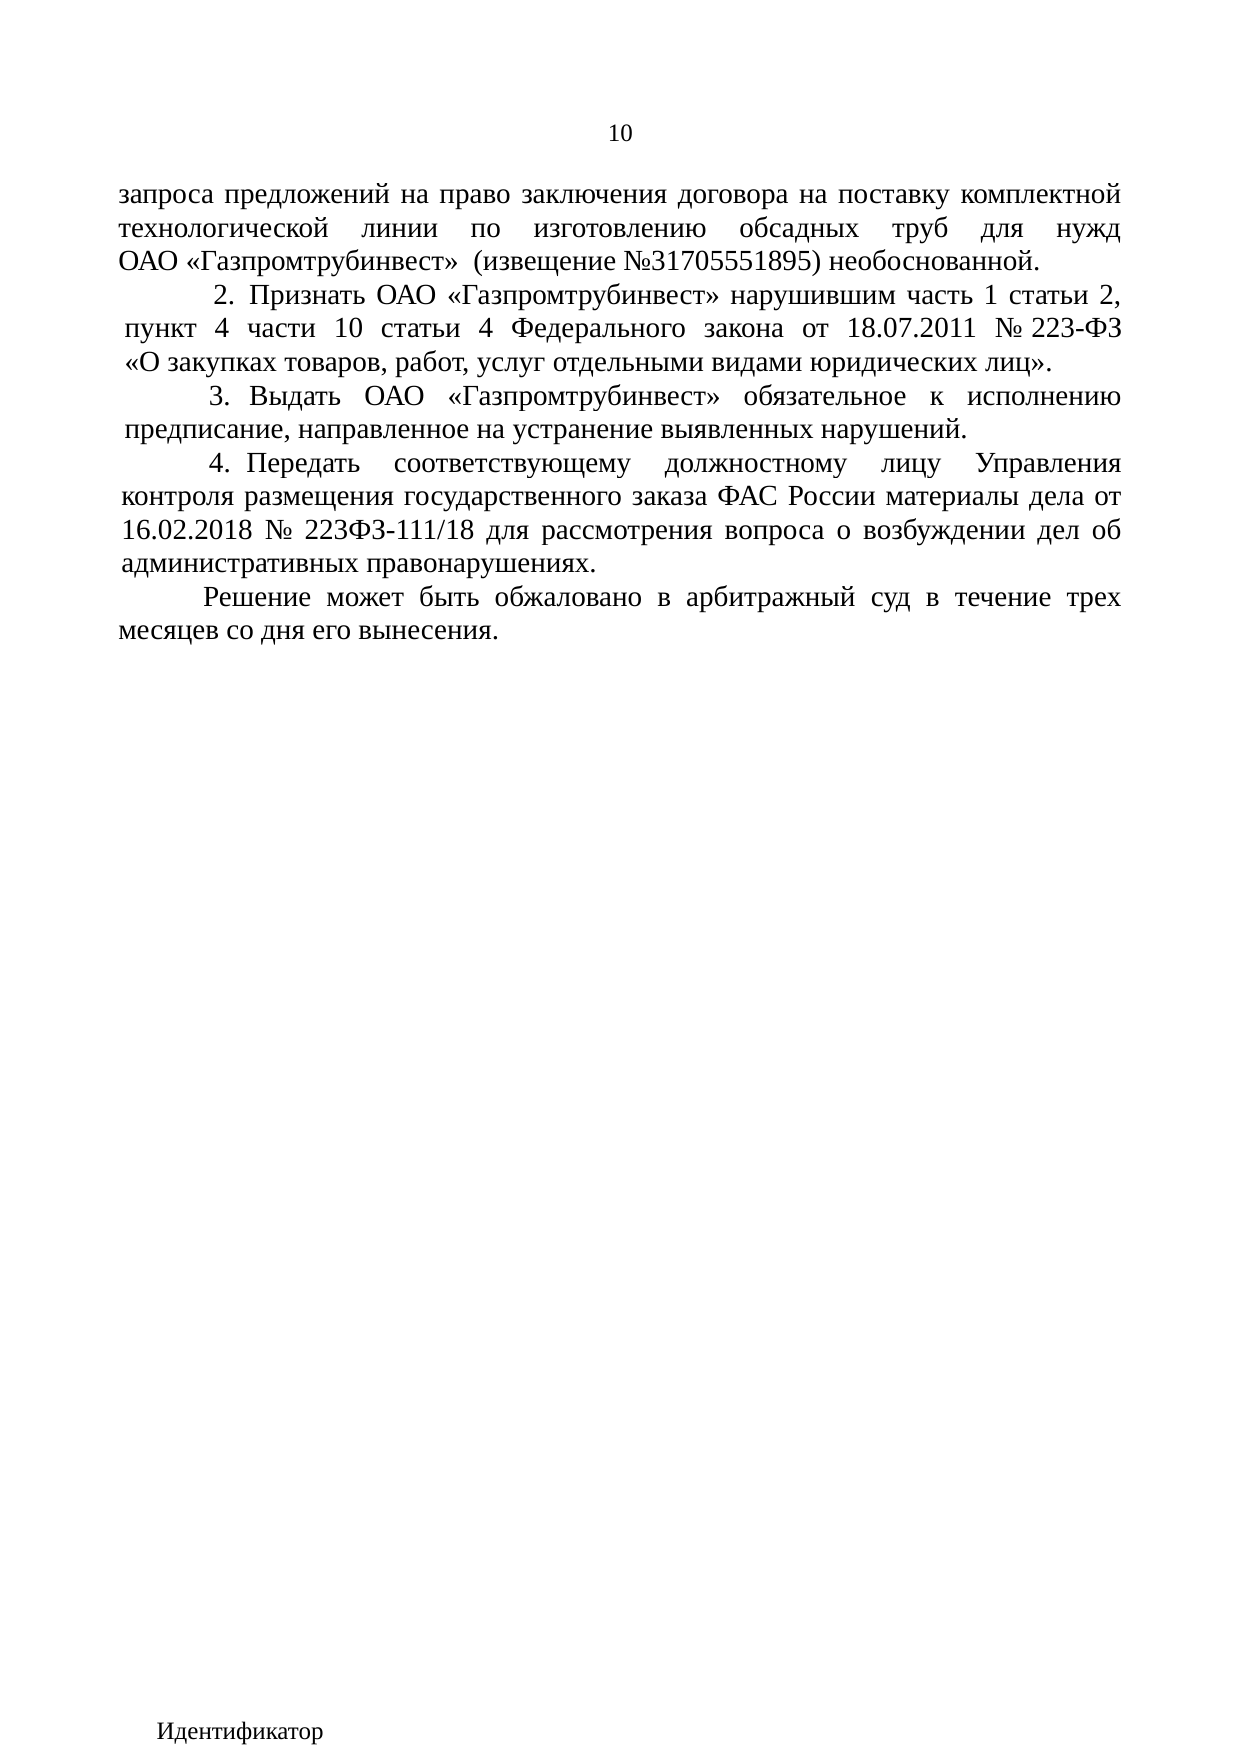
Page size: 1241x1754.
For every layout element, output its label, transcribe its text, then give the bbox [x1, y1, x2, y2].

list Выдать ОАО «Газпромтрубинвест» обязательное к исполнению предписание, направленное на устранение выявленных нарушений. [124, 378, 1122, 445]
list Передать соответствующему должностному лицу Управления контроля размещения государственного заказа ФАС России материалы дела от 16.02.2018 № 223ФЗ-111/18 для рассмотрения вопроса о возбуждении дел об административных правонарушениях. [121, 445, 1122, 579]
text Решение может быть обжаловано в арбитражный суд в течение трех месяцев со дня его вынесения. [118, 579, 1122, 646]
list Признать ОАО «Газпромтрубинвест» нарушившим часть 1 статьи 2, пункт 4 части 10 статьи 4 Федерального закона от 18.07.2011 № 223-ФЗ «О закупках товаров, работ, услуг отдельными видами юридических лиц». [124, 277, 1122, 378]
text запроса предложений на право заключения договора на поставку комплектной технологической линии по изготовлению обсадных труб для нужд ОАО «Газпромтрубинвест» (извещение №31705551895) необоснованной. [118, 176, 1122, 277]
